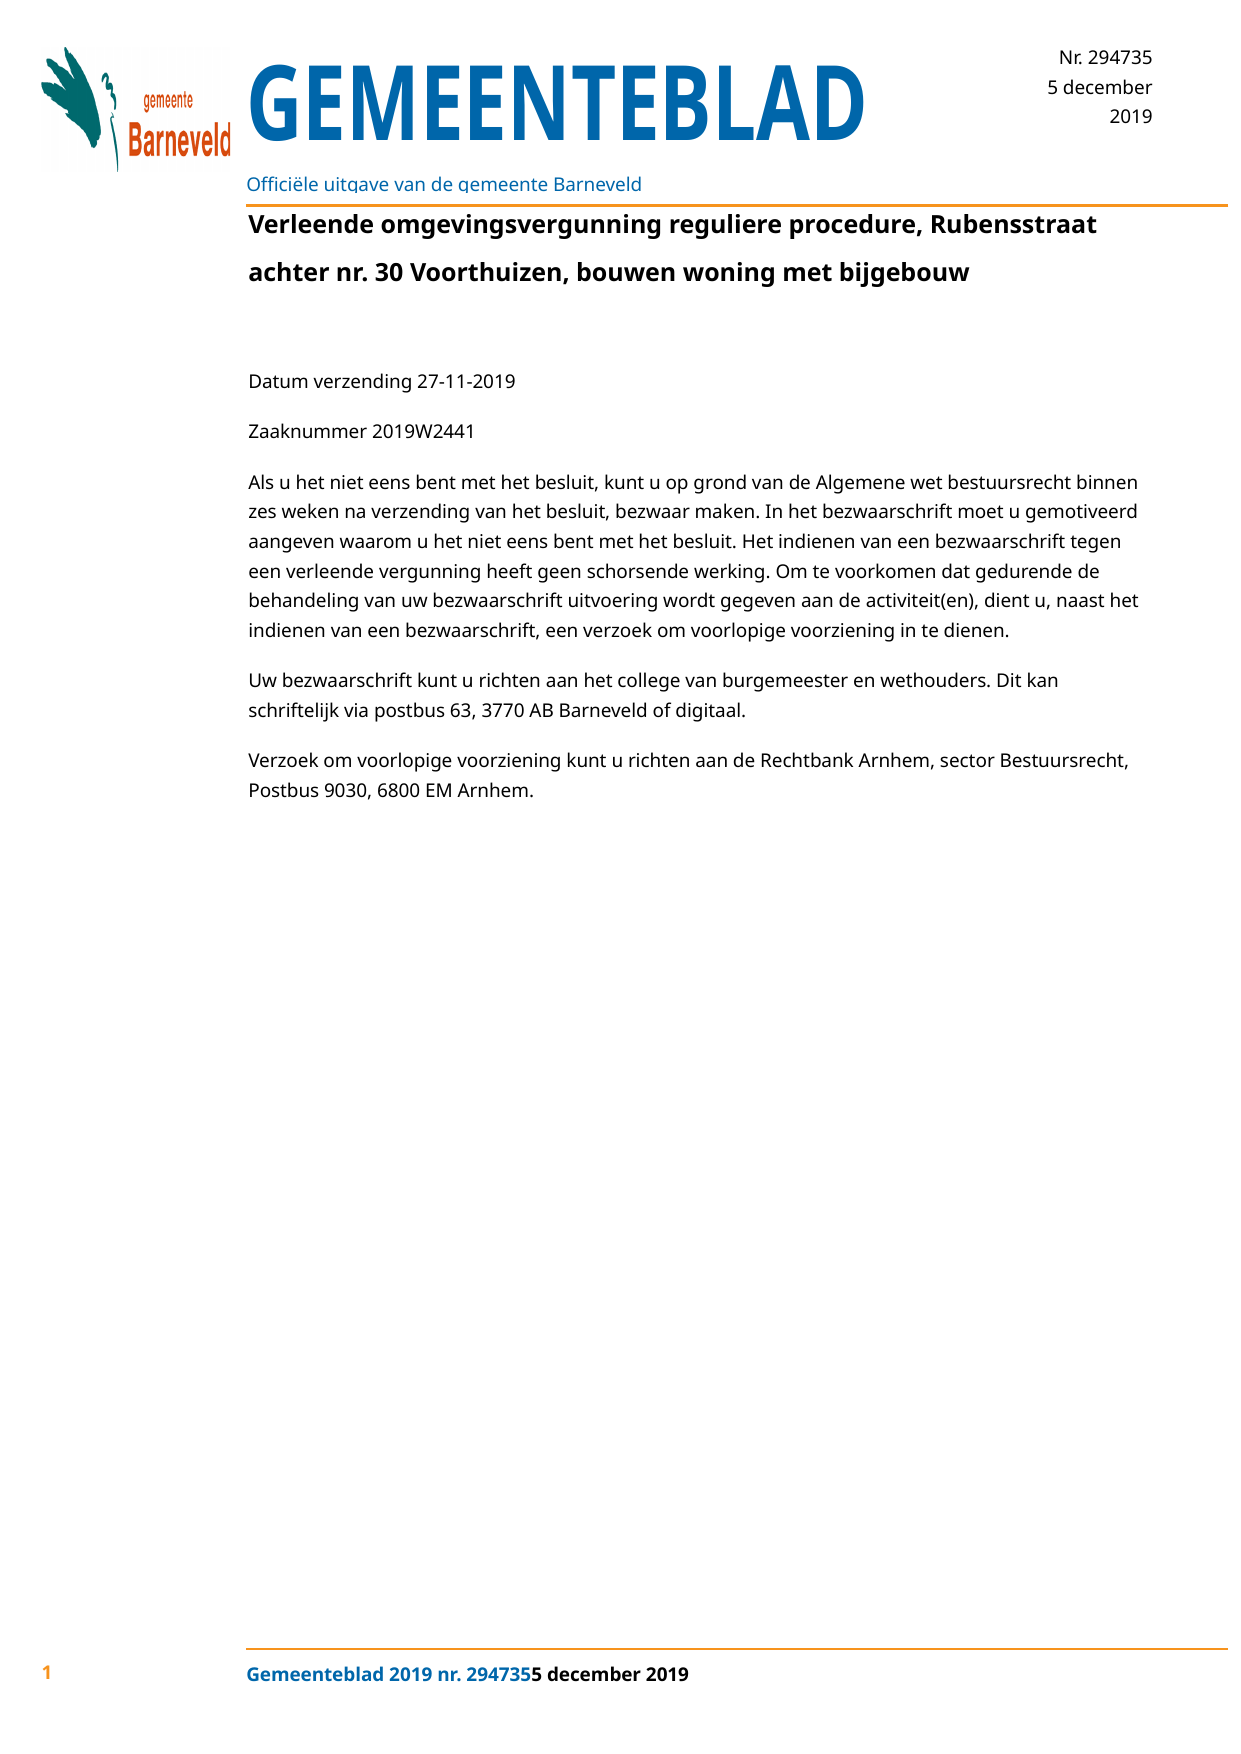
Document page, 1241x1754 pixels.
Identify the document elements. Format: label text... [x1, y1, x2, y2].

text Datum verzending 27-11-2019 [248, 368, 1152, 394]
picture [41, 47, 231, 172]
text Verzoek om voorlopige voorziening kunt u richten aan de Rechtbank Arnhem, sector Bestuursrecht, Postbus 9030, 6800 EM Arnhem. [248, 747, 1152, 803]
text Uw bezwaarschrift kunt u richten aan het college van burgemeester en wethouders. Dit kan schriftelijk via postbus 63, 3770 AB Barneveld of digitaal. [248, 667, 1152, 723]
text Als u het niet eens bent met het besluit, kunt u op grond van de Algemene wet bestuursrecht binnen zes weken na verzending van het besluit, bezwaar maken. In het bezwaarschrift moet u gemotiveerd aangeven waarom u het niet eens bent met het besluit. Het indienen van een bezwaarschrift tegen een verleende vergunning heeft geen schorsende werking. Om te voorkomen dat gedurende de behandeling van uw bezwaarschrift uitvoering wordt gegeven aan de activiteit(en), dient u, naast het indienen van een bezwaarschrift, een verzoek om voorlopige voorziening in te dienen. [248, 469, 1152, 643]
text Verleende omgevingsvergunning reguliere procedure, Rubensstraat achter nr. 30 Voorthuizen, bouwen woning met bijgebouw [248, 207, 1152, 288]
text Zaaknummer 2019W2441 [248, 419, 1152, 444]
